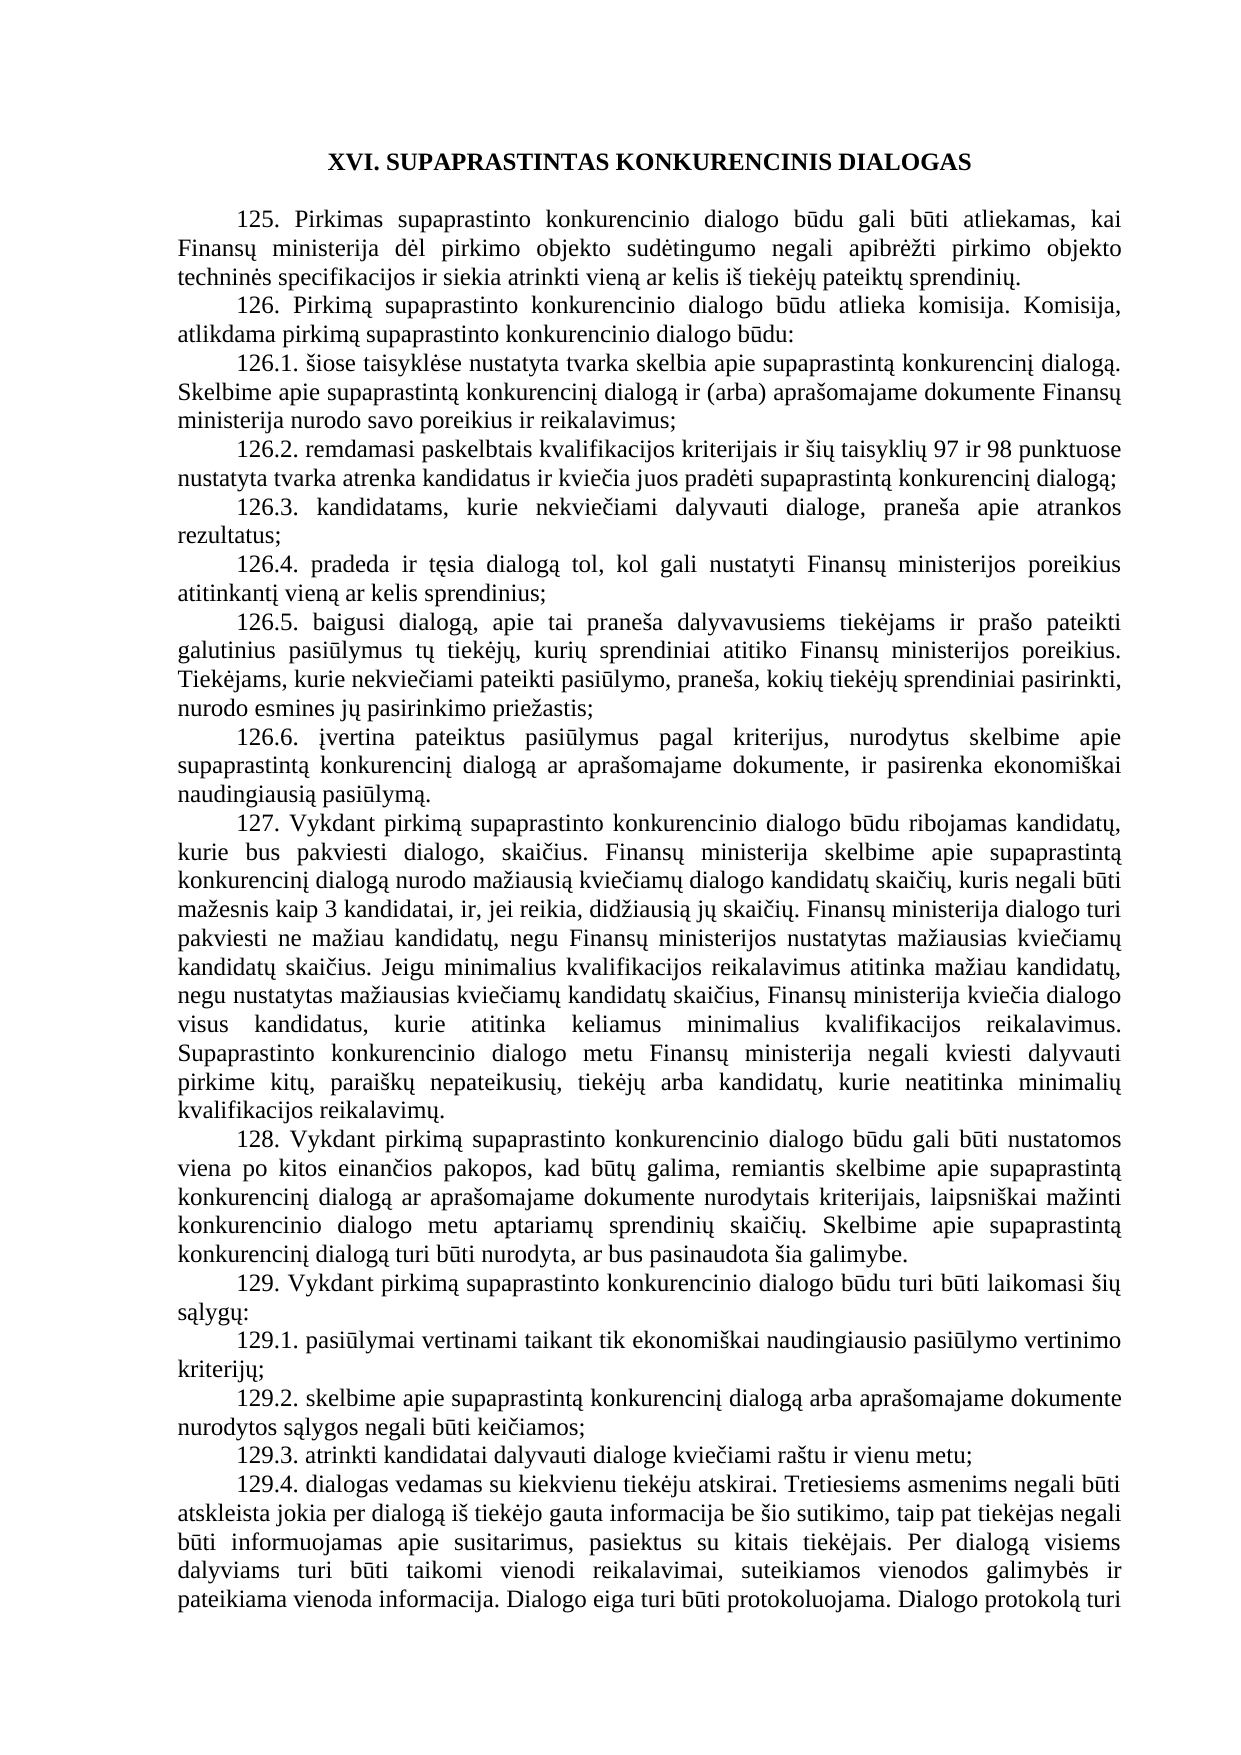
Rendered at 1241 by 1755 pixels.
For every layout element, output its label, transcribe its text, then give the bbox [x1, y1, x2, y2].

text 126.5. baigusi dialogą, apie tai praneša dalyvavusiems tiekėjams ir prašo pateikti galutinius pasiūlymus tų tiekėjų, kurių sprendiniai atitiko Finansų ministerijos poreikius. Tiekėjams, kurie nekviečiami pateikti pasiūlymo, praneša, kokių tiekėjų sprendiniai pasirinkti, nurodo esmines jų pasirinkimo priežastis; [177, 607, 1122, 722]
text 126.1. šiose taisyklėse nustatyta tvarka skelbia apie supaprastintą konkurencinį dialogą. Skelbime apie supaprastintą konkurencinį dialogą ir (arba) aprašomajame dokumente Finansų ministerija nurodo savo poreikius ir reikalavimus; [177, 348, 1122, 434]
text 129.4. dialogas vedamas su kiekvienu tiekėju atskirai. Tretiesiems asmenims negali būti atskleista jokia per dialogą iš tiekėjo gauta informacija be šio sutikimo, taip pat tiekėjas negali būti informuojamas apie susitarimus, pasiektus su kitais tiekėjais. Per dialogą visiems dalyviams turi būti taikomi vienodi reikalavimai, suteikiamos vienodos galimybės ir pateikiama vienoda informacija. Dialogo eiga turi būti protokoluojama. Dialogo protokolą turi [177, 1469, 1122, 1613]
text 128. Vykdant pirkimą supaprastinto konkurencinio dialogo būdu gali būti nustatomos viena po kitos einančios pakopos, kad būtų galima, remiantis skelbime apie supaprastintą konkurencinį dialogą ar aprašomajame dokumente nurodytais kriterijais, laipsniškai mažinti konkurencinio dialogo metu aptariamų sprendinių skaičių. Skelbime apie supaprastintą konkurencinį dialogą turi būti nurodyta, ar bus pasinaudota šia galimybe. [177, 1124, 1122, 1268]
text 129.3. atrinkti kandidatai dalyvauti dialoge kviečiami raštu ir vienu metu; [177, 1441, 1122, 1469]
text 129. Vykdant pirkimą supaprastinto konkurencinio dialogo būdu turi būti laikomasi šių sąlygų: [177, 1268, 1122, 1326]
text 129.1. pasiūlymai vertinami taikant tik ekonomiškai naudingiausio pasiūlymo vertinimo kriterijų; [177, 1326, 1122, 1383]
text 126.2. remdamasi paskelbtais kvalifikacijos kriterijais ir šių taisyklių 97 ir 98 punktuose nustatyta tvarka atrenka kandidatus ir kviečia juos pradėti supaprastintą konkurencinį dialogą; [177, 434, 1122, 492]
text 126.4. pradeda ir tęsia dialogą tol, kol gali nustatyti Finansų ministerijos poreikius atitinkantį vieną ar kelis sprendinius; [177, 549, 1122, 607]
text 125. Pirkimas supaprastinto konkurencinio dialogo būdu gali būti atliekamas, kai Finansų ministerija dėl pirkimo objekto sudėtingumo negali apibrėžti pirkimo objekto techninės specifikacijos ir siekia atrinkti vieną ar kelis iš tiekėjų pateiktų sprendinių. [177, 204, 1122, 291]
text XVI. SUPAPRASTINTAS KONKURENCINIS DIALOGAS [177, 147, 1122, 176]
text 129.2. skelbime apie supaprastintą konkurencinį dialogą arba aprašomajame dokumente nurodytos sąlygos negali būti keičiamos; [177, 1383, 1122, 1441]
text 126.6. įvertina pateiktus pasiūlymus pagal kriterijus, nurodytus skelbime apie supaprastintą konkurencinį dialogą ar aprašomajame dokumente, ir pasirenka ekonomiškai naudingiausią pasiūlymą. [177, 722, 1122, 808]
text 126. Pirkimą supaprastinto konkurencinio dialogo būdu atlieka komisija. Komisija, atlikdama pirkimą supaprastinto konkurencinio dialogo būdu: [177, 291, 1122, 348]
text 127. Vykdant pirkimą supaprastinto konkurencinio dialogo būdu ribojamas kandidatų, kurie bus pakviesti dialogo, skaičius. Finansų ministerija skelbime apie supaprastintą konkurencinį dialogą nurodo mažiausią kviečiamų dialogo kandidatų skaičių, kuris negali būti mažesnis kaip 3 kandidatai, ir, jei reikia, didžiausią jų skaičių. Finansų ministerija dialogo turi pakviesti ne mažiau kandidatų, negu Finansų ministerijos nustatytas mažiausias kviečiamų kandidatų skaičius. Jeigu minimalius kvalifikacijos reikalavimus atitinka mažiau kandidatų, negu nustatytas mažiausias kviečiamų kandidatų skaičius, Finansų ministerija kviečia dialogo visus kandidatus, kurie atitinka keliamus minimalius kvalifikacijos reikalavimus. Supaprastinto konkurencinio dialogo metu Finansų ministerija negali kviesti dalyvauti pirkime kitų, paraiškų nepateikusių, tiekėjų arba kandidatų, kurie neatitinka minimalių kvalifikacijos reikalavimų. [177, 808, 1122, 1124]
text 126.3. kandidatams, kurie nekviečiami dalyvauti dialoge, praneša apie atrankos rezultatus; [177, 492, 1122, 549]
